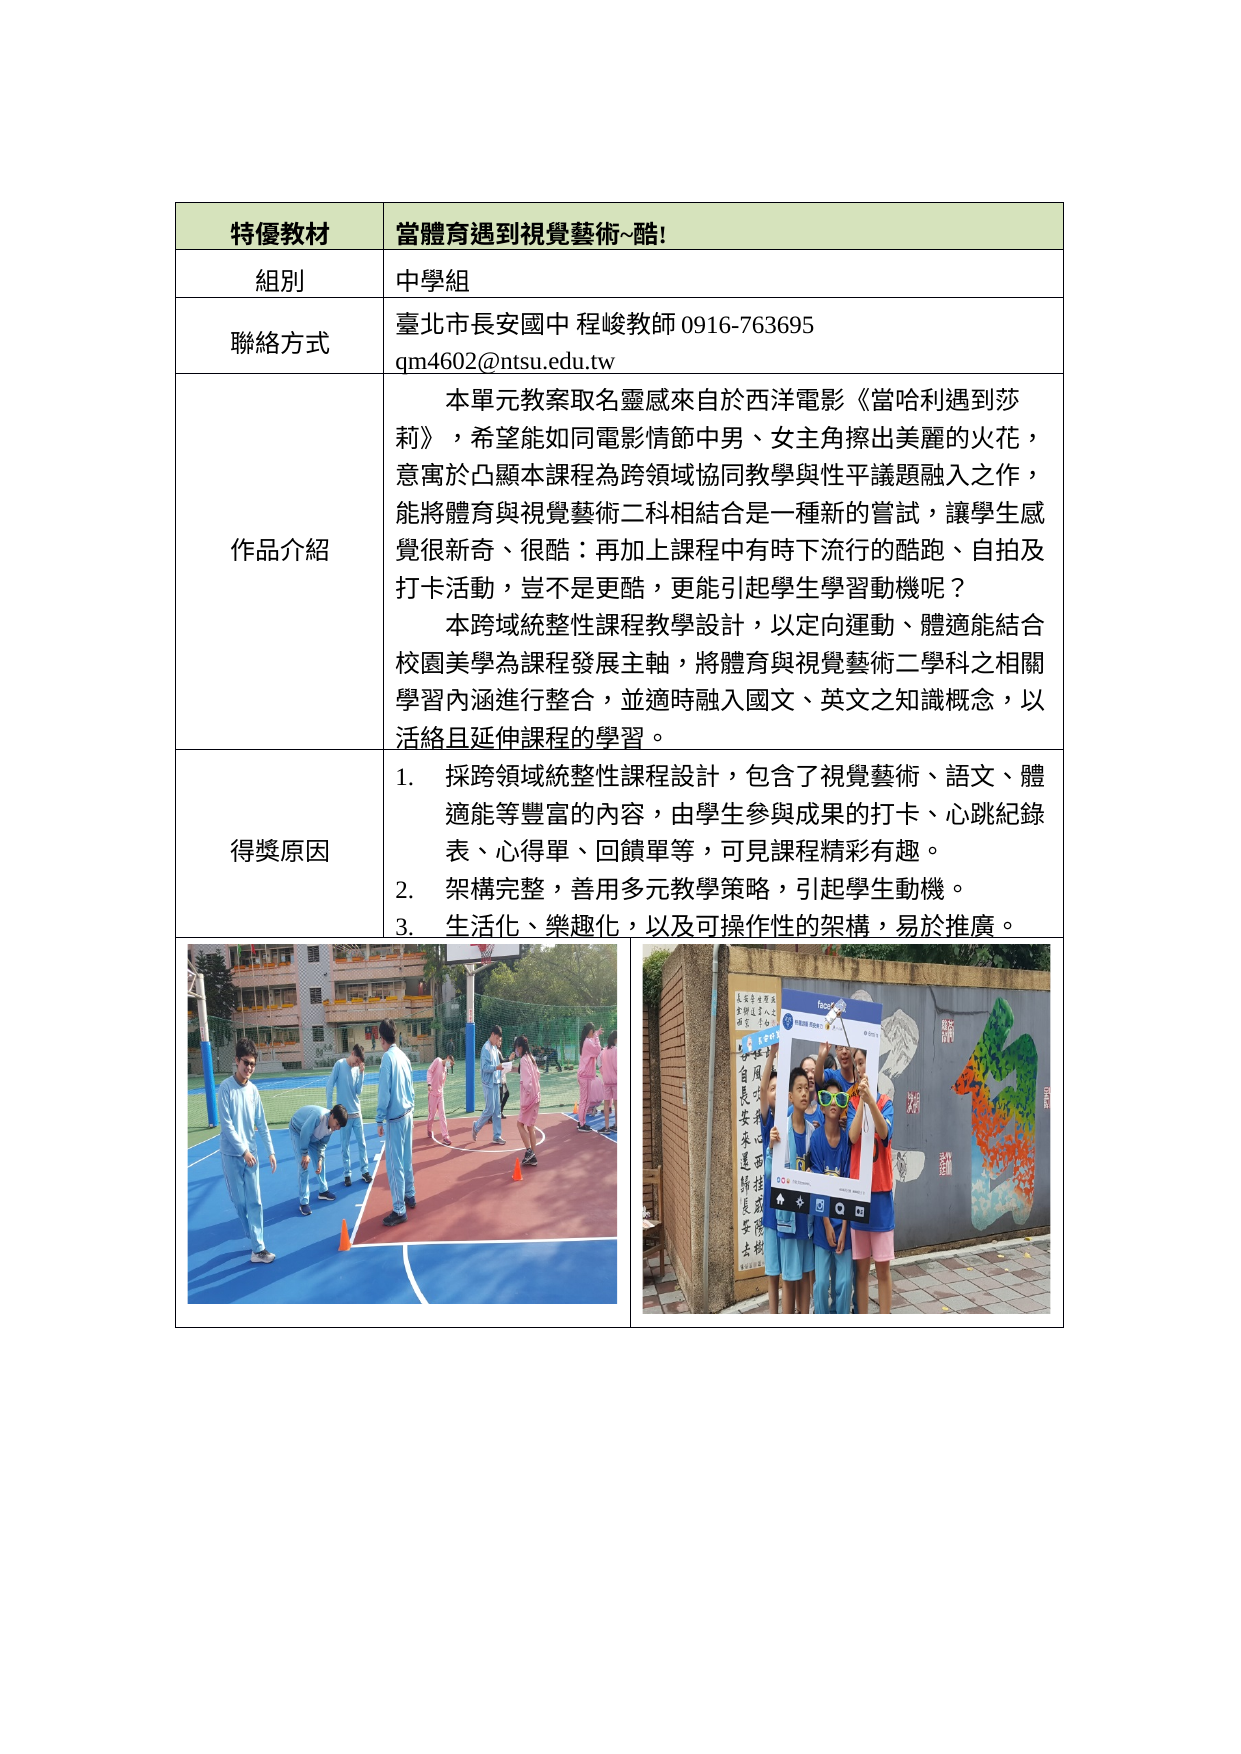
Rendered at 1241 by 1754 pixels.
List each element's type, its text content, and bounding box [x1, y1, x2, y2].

table_cell [176, 938, 630, 1327]
picture [642, 944, 1051, 1314]
table_cell 採跨領域統整性課程設計，包含了視覺藝術、語文、體適能等豐富的內容，由學生參與成果的打卡、心跳紀錄表、心得單、回饋單等，可見課程精彩有趣。 架構完整，善用多元教學策略，引起學生動機。 生活化、樂趣化，以及可操作性的架構，易於推廣。 [384, 750, 1063, 937]
table_header 特優教材 [176, 203, 383, 249]
table_cell 本單元教案取名靈感來自於西洋電影《當哈利遇到莎莉》，希望能如同電影情節中男、女主角擦出美麗的火花，意寓於凸顯本課程為跨領域協同教學與性平議題融入之作，能將體育與視覺藝術二科相結合是一種新的嘗試，讓學生感覺很新奇、很酷：再加上課程中有時下流行的酷跑、自拍及打卡活動，豈不是更酷，更能引起學生學習動機呢？ 本跨域統整性課程教學設計，以定向運動、體適能結合校園美學為課程發展主軸，將體育與視覺藝術二學科之相關學習內涵進行整合，並適時融入國文、英文之知識概念，以活絡且延伸課程的學習。 [384, 374, 1063, 749]
table_header 當體育遇到視覺藝術~酷! [384, 203, 1063, 249]
table_cell 聯絡方式 [176, 298, 383, 373]
picture [187, 944, 618, 1304]
table_cell 作品介紹 [176, 374, 383, 749]
table_cell 中學組 [384, 250, 1063, 297]
table_cell 得獎原因 [176, 750, 383, 937]
table_cell 臺北市長安國中 程峻教師0916-763695 qm4602@ntsu.edu.tw [384, 298, 1063, 373]
table_cell 組別 [176, 250, 383, 297]
table_cell [631, 938, 1063, 1327]
